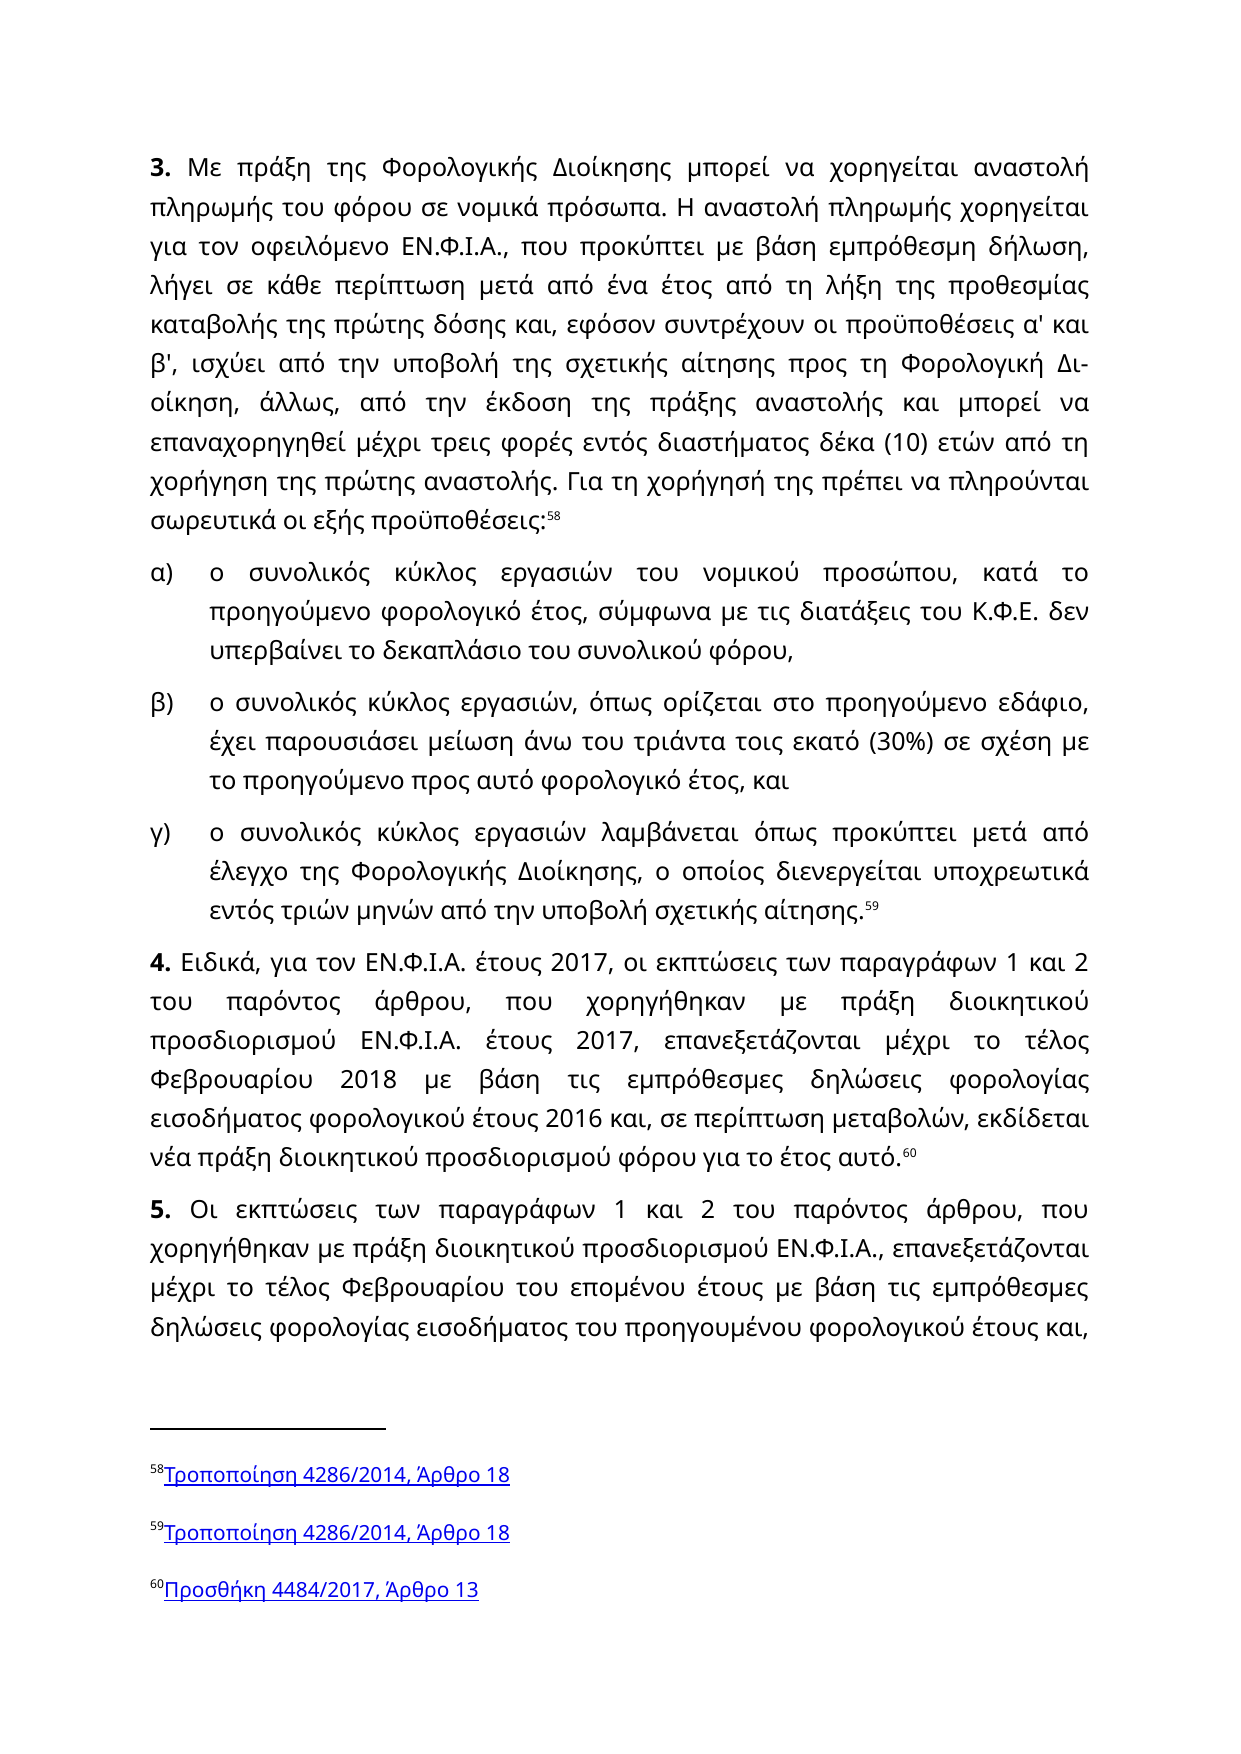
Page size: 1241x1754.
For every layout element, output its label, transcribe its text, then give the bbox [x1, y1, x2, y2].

list β) ο συνολικός κύκλος εργασιών, όπως ορίζεται στο προηγούμενο εδάφιο, έχει παρουσιάσει μείωση άνω του τριάντα τοις εκατό (30%) σε σχέση με το προηγούμενο προς αυτό φορολογικό έτος, και [150, 684, 1090, 797]
text 3. Με πράξη της Φορολογικής Διοίκησης μπορεί να χορηγείται αναστολή πληρωμής του φόρου σε νομικά πρόσωπα. Η αναστολή πληρωμής χορηγείται για τον οφειλόμενο ΕΝ.Φ.Ι.Α., που προκύπτει με βάση εμπρόθεσμη δήλωση, λήγει σε κάθε περίπτωση μετά από ένα έτος από τη λήξη της προθεσμίας καταβολής της πρώτης δόσης και, εφόσον συντρέχουν οι προϋποθέσεις α' και β', ισχύει από την υποβολή της σχετικής αίτησης προς τη Φορολογική Δι-οίκηση, άλλως, από την έκδοση της πράξης αναστολής και μπορεί να επαναχορηγηθεί μέχρι τρεις φορές εντός διαστήματος δέκα (10) ετών από τη χορήγηση της πρώτης αναστολής. Για τη χορήγησή της πρέπει να πληρούνται σωρευτικά οι εξής προϋποθέσεις: [150, 150, 1090, 537]
list γ) ο συνολικός κύκλος εργασιών λαμβάνεται όπως προκύπτει μετά από έλεγχο της Φορολογικής Διοίκησης, ο οποίος διενεργείται υποχρεωτικά εντός τριών μηνών από την υποβολή σχετικής αίτησης. [150, 814, 1090, 927]
text Τροποποίηση 4286/2014, Άρθρο 18 [150, 1518, 1090, 1546]
text Προσθήκη 4484/2017, Άρθρο 13 [150, 1576, 1090, 1604]
list α) ο συνολικός κύκλος εργασιών του νομικού προσώπου, κατά το προηγούμενο φορολογικό έτος, σύμφωνα με τις διατάξεις του Κ.Φ.Ε. δεν υπερβαίνει το δεκαπλάσιο του συνολικού φόρου, [150, 554, 1090, 667]
text 5. Οι εκπτώσεις των παραγράφων 1 και 2 του παρόντος άρθρου, που χορηγήθηκαν με πράξη διοικητικού προσδιορισμού ΕΝ.Φ.Ι.Α., επανεξετάζονται μέχρι το τέλος Φεβρουαρίου του επομένου έτους με βάση τις εμπρόθεσμες δηλώσεις φορολογίας εισοδήματος του προηγουμένου φορολογικού έτους και, [150, 1192, 1090, 1343]
text Τροποποίηση 4286/2014, Άρθρο 18 [150, 1460, 1090, 1489]
text 4. Ειδικά, για τον ΕΝ.Φ.Ι.Α. έτους 2017, οι εκπτώσεις των παραγράφων 1 και 2 του παρόντος άρθρου, που χορηγήθηκαν µε πράξη διοικητικού προσδιορισµού ΕΝ.Φ.Ι.Α. έτους 2017, επανεξετάζονται µέχρι το τέλος Φεβρουαρίου 2018 µε βάση τις εµπρόθεσµες δηλώσεις φορολογίας εισοδήµατος φορολογικού έτους 2016 και, σε περίπτωση µεταβολών, εκδίδεται νέα πράξη διοικητικού προσδιορισµού φόρου για το έτος αυτό. [150, 944, 1090, 1174]
